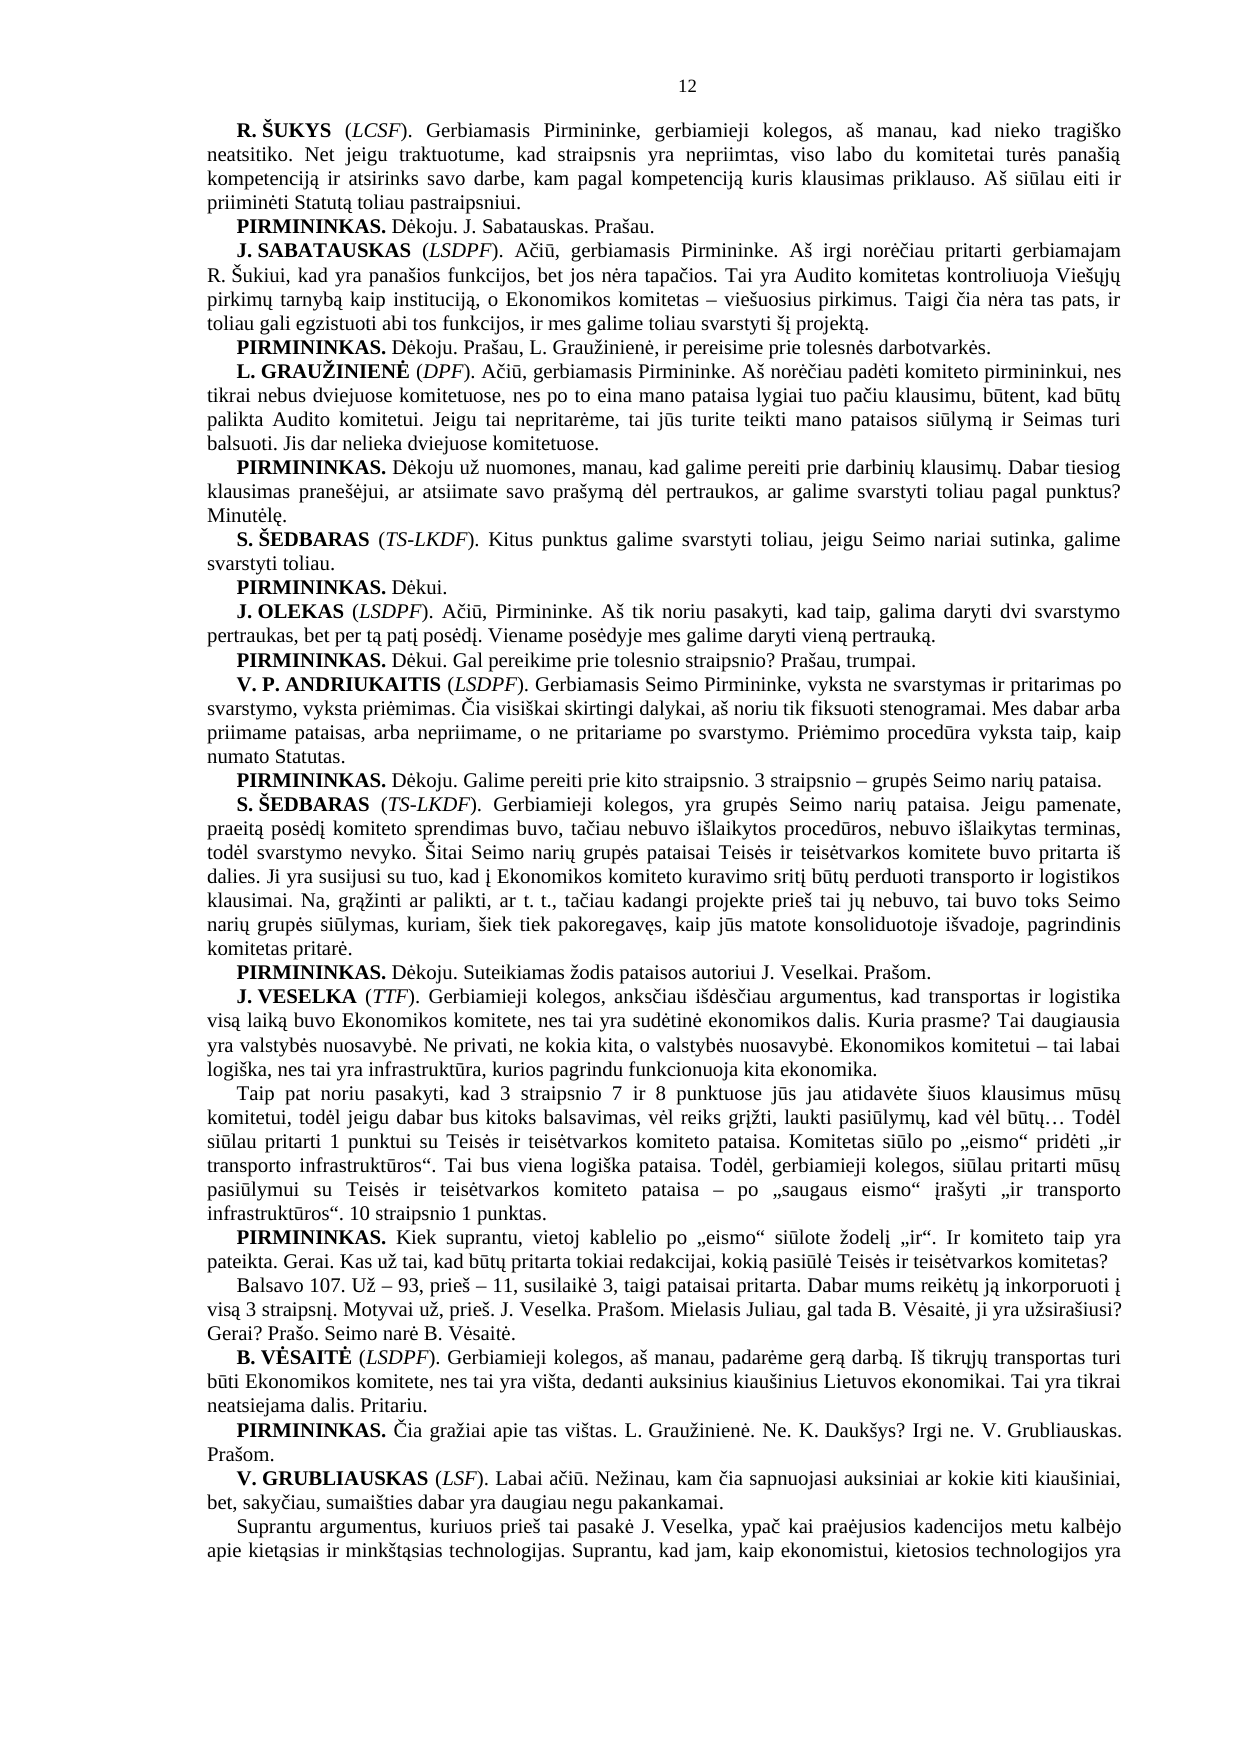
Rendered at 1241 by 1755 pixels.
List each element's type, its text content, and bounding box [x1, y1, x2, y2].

text S. ŠEDBARAS (TS-LKDF). Gerbiamieji kolegos, yra grupės Seimo narių pataisa. Jeigu pamenate, praeitą posėdį komiteto sprendimas buvo, tačiau nebuvo išlaikytos procedūros, nebuvo išlaikytas terminas, todėl svarstymo nevyko. Šitai Seimo narių grupės pataisai Teisės ir teisėtvarkos komitete buvo pritarta iš dalies. Ji yra susijusi su tuo, kad į Ekonomikos komiteto kuravimo sritį būtų perduoti transporto ir logistikos klausimai. Na, grąžinti ar palikti, ar t. t., tačiau kadangi projekte prieš tai jų nebuvo, tai buvo toks Seimo narių grupės siūlymas, kuriam, šiek tiek pakoregavęs, kaip jūs matote konsoliduotoje išvadoje, pagrindinis komitetas pritarė. [207, 792, 1122, 960]
text Balsavo 107. Už – 93, prieš – 11, susilaikė 3, taigi pataisai pritarta. Dabar mums reikėtų ją inkorporuoti į visą 3 straipsnį. Motyvai už, prieš. J. Veselka. Prašom. Mielasis Juliau, gal tada B. Vėsaitė, ji yra užsirašiusi? Gerai? Prašo. Seimo narė B. Vėsaitė. [207, 1273, 1122, 1345]
text J. VESELKA (TTF). Gerbiamieji kolegos, anksčiau išdėsčiau argumentus, kad transportas ir logistika visą laiką buvo Ekonomikos komitete, nes tai yra sudėtinė ekonomikos dalis. Kuria prasme? Tai daugiausia yra valstybės nuosavybė. Ne privati, ne kokia kita, o valstybės nuosavybė. Ekonomikos komitetui – tai labai logiška, nes tai yra infrastruktūra, kurios pagrindu funkcionuoja kita ekonomika. [207, 984, 1122, 1081]
text PIRMININKAS. Dėkoju už nuomones, manau, kad galime pereiti prie darbinių klausimų. Dabar tiesiog klausimas pranešėjui, ar atsiimate savo prašymą dėl pertraukos, ar galime svarstyti toliau pagal punktus? Minutėlę. [207, 455, 1122, 527]
text PIRMININKAS. Dėkoju. Suteikiamas žodis pataisos autoriui J. Veselkai. Prašom. [207, 960, 1122, 984]
text V. P. ANDRIUKAITIS (LSDPF). Gerbiamasis Seimo Pirmininke, vyksta ne svarstymas ir pritarimas po svarstymo, vyksta priėmimas. Čia visiškai skirtingi dalykai, aš noriu tik fiksuoti stenogramai. Mes dabar arba priimame pataisas, arba nepriimame, o ne pritariame po svarstymo. Priėmimo procedūra vyksta taip, kaip numato Statutas. [207, 672, 1122, 768]
text PIRMININKAS. Dėkoju. Prašau, L. Graužinienė, ir pereisime prie tolesnės darbotvarkės. [207, 335, 1122, 359]
text L. GRAUŽINIENĖ (DPF). Ačiū, gerbiamasis Pirmininke. Aš norėčiau padėti komiteto pirmininkui, nes tikrai nebus dviejuose komitetuose, nes po to eina mano pataisa lygiai tuo pačiu klausimu, būtent, kad būtų palikta Audito komitetui. Jeigu tai nepritarėme, tai jūs turite teikti mano pataisos siūlymą ir Seimas turi balsuoti. Jis dar nelieka dviejuose komitetuose. [207, 359, 1122, 455]
text PIRMININKAS. Kiek suprantu, vietoj kablelio po „eismo“ siūlote žodelį „ir“. Ir komiteto taip yra pateikta. Gerai. Kas už tai, kad būtų pritarta tokiai redakcijai, kokią pasiūlė Teisės ir teisėtvarkos komitetas? [207, 1225, 1122, 1273]
text V. GRUBLIAUSKAS (LSF). Labai ačiū. Nežinau, kam čia sapnuojasi auksiniai ar kokie kiti kiaušiniai, bet, sakyčiau, sumaišties dabar yra daugiau negu pakankamai. [207, 1466, 1122, 1514]
text Taip pat noriu pasakyti, kad 3 straipsnio 7 ir 8 punktuose jūs jau atidavėte šiuos klausimus mūsų komitetui, todėl jeigu dabar bus kitoks balsavimas, vėl reiks grįžti, laukti pasiūlymų, kad vėl būtų… Todėl siūlau pritarti 1 punktui su Teisės ir teisėtvarkos komiteto pataisa. Komitetas siūlo po „eismo“ pridėti „ir transporto infrastruktūros“. Tai bus viena logiška pataisa. Todėl, gerbiamieji kolegos, siūlau pritarti mūsų pasiūlymui su Teisės ir teisėtvarkos komiteto pataisa – po „saugaus eismo“ įrašyti „ir transporto infrastruktūros“. 10 straipsnio 1 punktas. [207, 1081, 1122, 1225]
text PIRMININKAS. Dėkui. [207, 575, 1122, 599]
text PIRMININKAS. Dėkui. Gal pereikime prie tolesnio straipsnio? Prašau, trumpai. [207, 647, 1122, 672]
text PIRMININKAS. Dėkoju. Galime pereiti prie kito straipsnio. 3 straipsnio – grupės Seimo narių pataisa. [207, 768, 1122, 792]
text PIRMININKAS. Dėkoju. J. Sabatauskas. Prašau. [207, 214, 1122, 238]
text J. SABATAUSKAS (LSDPF). Ačiū, gerbiamasis Pirmininke. Aš irgi norėčiau pritarti gerbiamajam R. Šukiui, kad yra panašios funkcijos, bet jos nėra tapačios. Tai yra Audito komitetas kontroliuoja Viešųjų pirkimų tarnybą kaip instituciją, o Ekonomikos komitetas – viešuosius pirkimus. Taigi čia nėra tas pats, ir toliau gali egzistuoti abi tos funkcijos, ir mes galime toliau svarstyti šį projektą. [207, 238, 1122, 335]
text B. VĖSAITĖ (LSDPF). Gerbiamieji kolegos, aš manau, padarėme gerą darbą. Iš tikrųjų transportas turi būti Ekonomikos komitete, nes tai yra višta, dedanti auksinius kiaušinius Lietuvos ekonomikai. Tai yra tikrai neatsiejama dalis. Pritariu. [207, 1345, 1122, 1417]
text Suprantu argumentus, kuriuos prieš tai pasakė J. Veselka, ypač kai praėjusios kadencijos metu kalbėjo apie kietąsias ir minkštąsias technologijas. Suprantu, kad jam, kaip ekonomistui, kietosios technologijos yra [207, 1514, 1122, 1562]
text J. OLEKAS (LSDPF). Ačiū, Pirmininke. Aš tik noriu pasakyti, kad taip, galima daryti dvi svarstymo pertraukas, bet per tą patį posėdį. Viename posėdyje mes galime daryti vieną pertrauką. [207, 599, 1122, 647]
text PIRMININKAS. Čia gražiai apie tas vištas. L. Graužinienė. Ne. K. Daukšys? Irgi ne. V. Grubliauskas. Prašom. [207, 1417, 1122, 1466]
text R. ŠUKYS (LCSF). Gerbiamasis Pirmininke, gerbiamieji kolegos, aš manau, kad nieko tragiško neatsitiko. Net jeigu traktuotume, kad straipsnis yra nepriimtas, viso labo du komitetai turės panašią kompetenciją ir atsirinks savo darbe, kam pagal kompetenciją kuris klausimas priklauso. Aš siūlau eiti ir priiminėti Statutą toliau pastraipsniui. [207, 118, 1122, 214]
text S. ŠEDBARAS (TS-LKDF). Kitus punktus galime svarstyti toliau, jeigu Seimo nariai sutinka, galime svarstyti toliau. [207, 527, 1122, 575]
